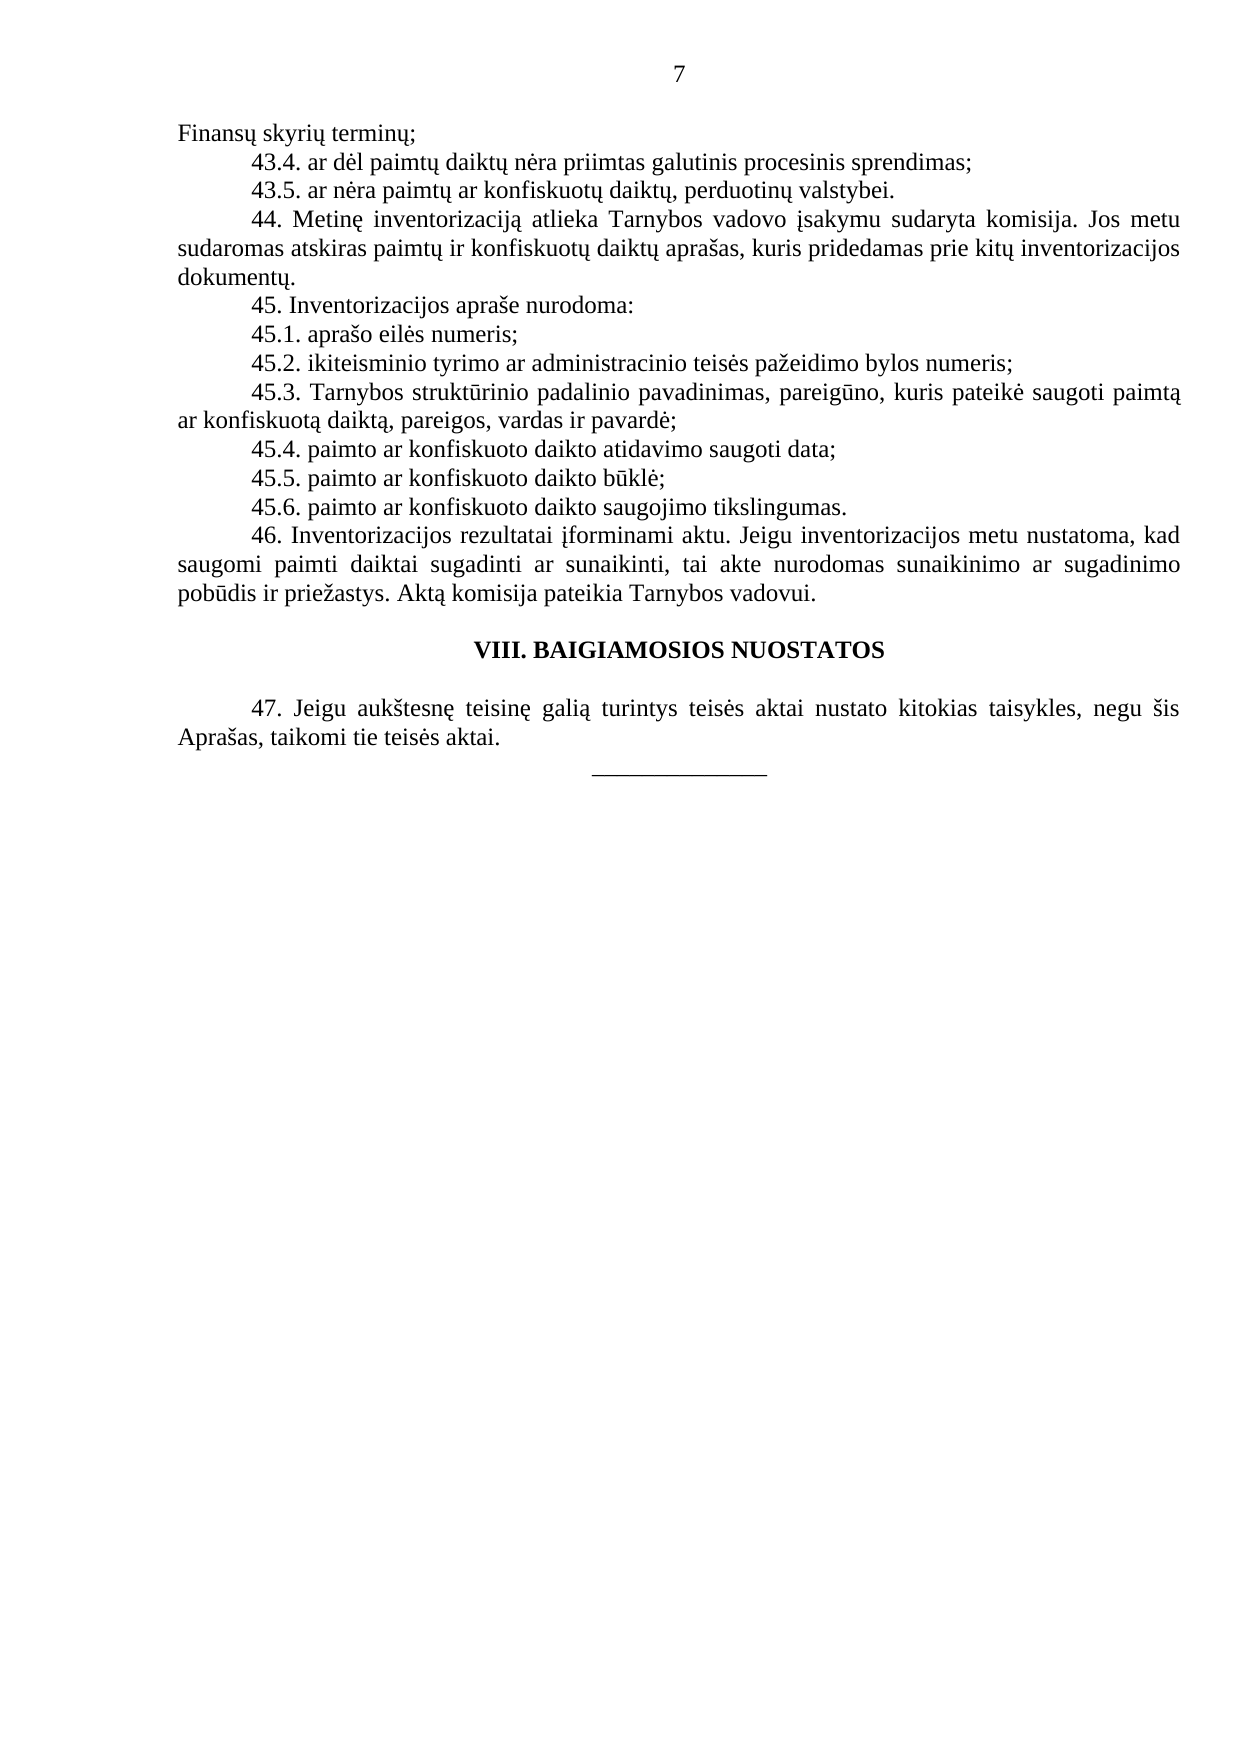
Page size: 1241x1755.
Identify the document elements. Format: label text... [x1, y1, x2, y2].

text ______________ [177, 751, 1181, 779]
text 45.4. paimto ar konfiskuoto daikto atidavimo saugoti data; [177, 434, 1181, 463]
text 45. Inventorizacijos apraše nurodoma: [177, 291, 1181, 319]
text 45.1. aprašo eilės numeris; [177, 319, 1181, 348]
text VIII. BAIGIAMOSIOS NUOSTATOS [177, 636, 1181, 664]
text 46. Inventorizacijos rezultatai įforminami aktu. Jeigu inventorizacijos metu nustatoma, kad saugomi paimti daiktai sugadinti ar sunaikinti, tai akte nurodomas sunaikinimo ar sugadinimo pobūdis ir priežastys. Aktą komisija pateikia Tarnybos vadovui. [177, 521, 1181, 607]
text 45.3. Tarnybos struktūrinio padalinio pavadinimas, pareigūno, kuris pateikė saugoti paimtą ar konfiskuotą daiktą, pareigos, vardas ir pavardė; [177, 377, 1181, 434]
text Finansų skyrių terminų; [177, 118, 1181, 147]
text 43.5. ar nėra paimtų ar konfiskuotų daiktų, perduotinų valstybei. [177, 176, 1181, 204]
text 45.2. ikiteisminio tyrimo ar administracinio teisės pažeidimo bylos numeris; [177, 348, 1181, 377]
text 45.6. paimto ar konfiskuoto daikto saugojimo tikslingumas. [177, 492, 1181, 521]
text 47. Jeigu aukštesnę teisinę galią turintys teisės aktai nustato kitokias taisykles, negu šis Aprašas, taikomi tie teisės aktai. [177, 693, 1181, 751]
text 43.4. ar dėl paimtų daiktų nėra priimtas galutinis procesinis sprendimas; [177, 147, 1181, 176]
text 45.5. paimto ar konfiskuoto daikto būklė; [177, 463, 1181, 492]
text 44. Metinę inventorizaciją atlieka Tarnybos vadovo įsakymu sudaryta komisija. Jos metu sudaromas atskiras paimtų ir konfiskuotų daiktų aprašas, kuris pridedamas prie kitų inventorizacijos dokumentų. [177, 204, 1181, 291]
